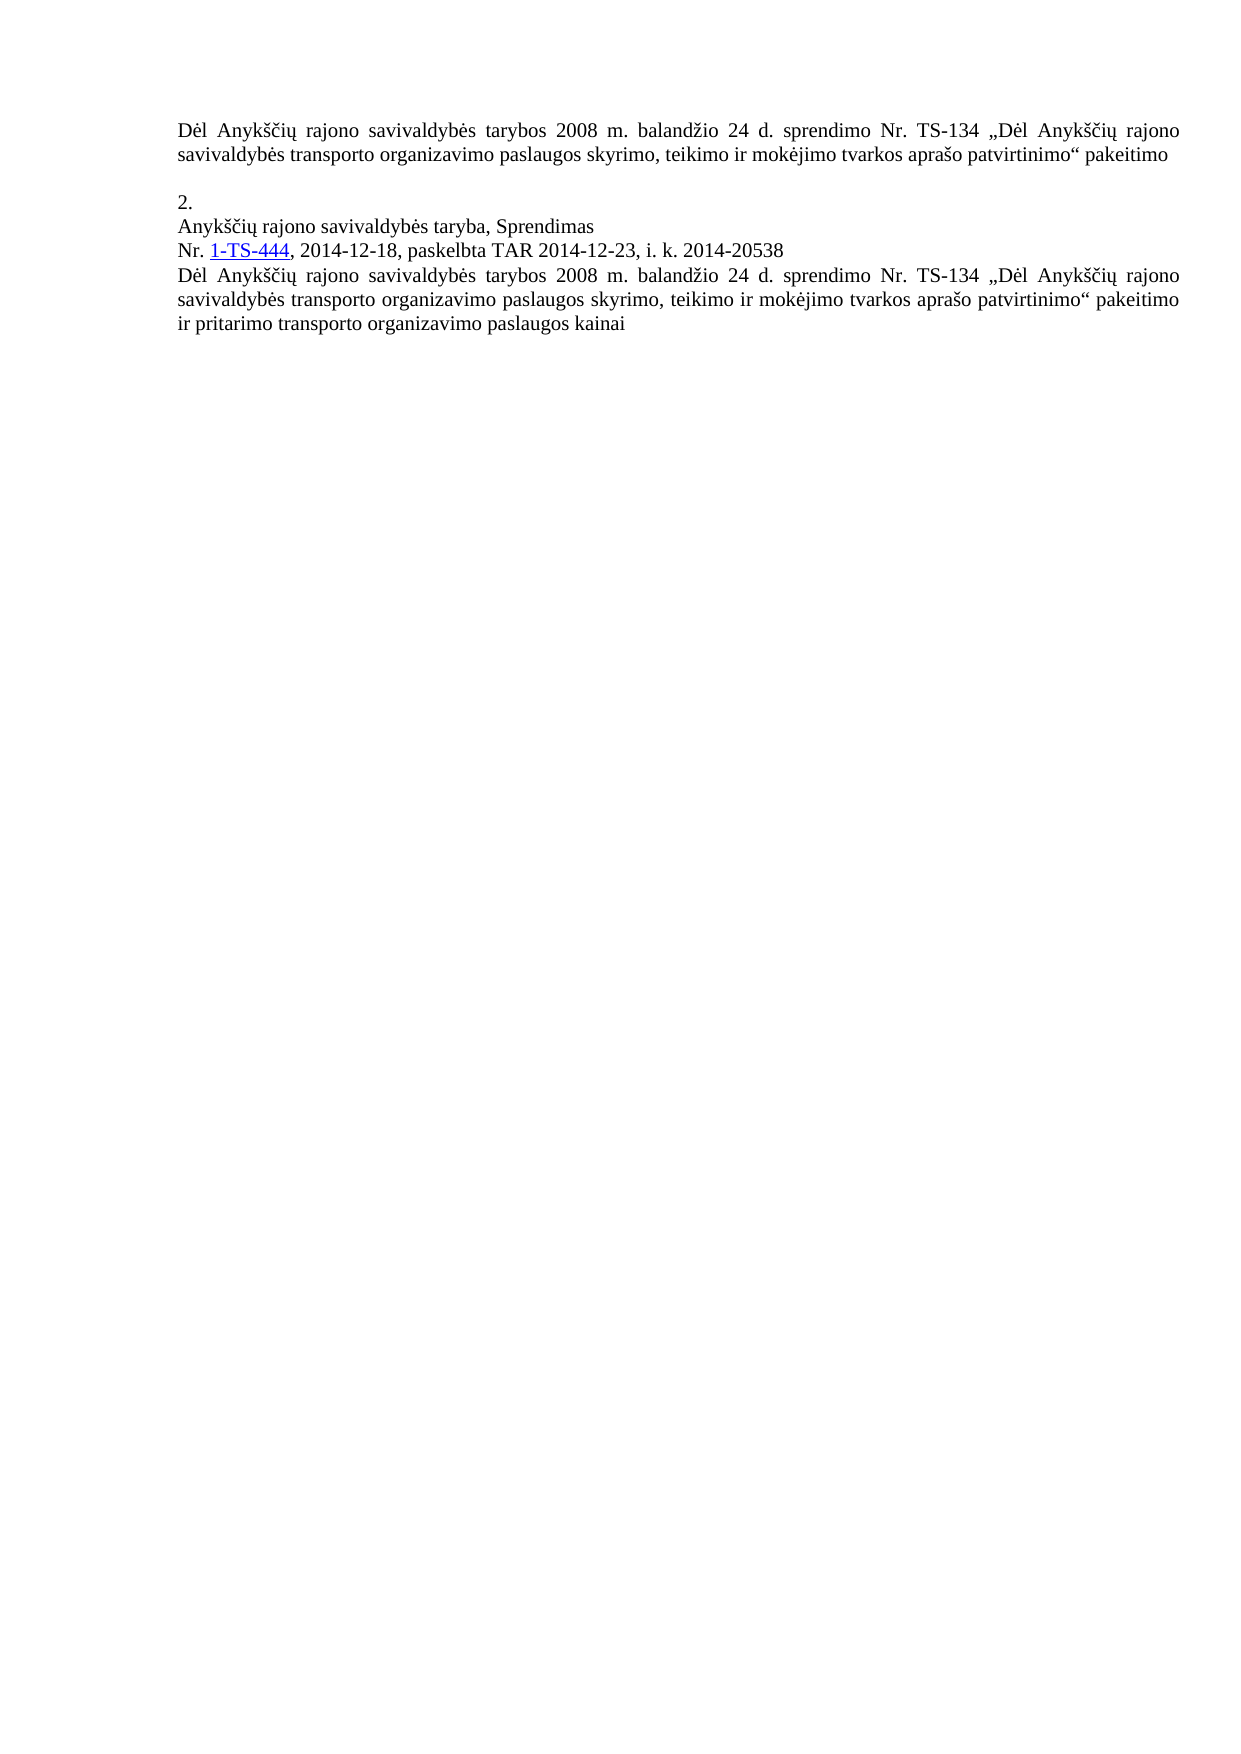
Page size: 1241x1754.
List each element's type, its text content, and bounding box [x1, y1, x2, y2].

text Anykščių rajono savivaldybės taryba, Sprendimas [177, 214, 1181, 238]
text Nr. 1-TS-444, 2014-12-18, paskelbta TAR 2014-12-23, i. k. 2014-20538 [177, 238, 1181, 262]
text Dėl Anykščių rajono savivaldybės tarybos 2008 m. balandžio 24 d. sprendimo Nr. TS-134 „Dėl Anykščių rajono savivaldybės transporto organizavimo paslaugos skyrimo, teikimo ir mokėjimo tvarkos aprašo patvirtinimo“ pakeitimo ir pritarimo transporto organizavimo paslaugos kainai [177, 262, 1181, 335]
text 2. [177, 190, 1181, 214]
text Dėl Anykščių rajono savivaldybės tarybos 2008 m. balandžio 24 d. sprendimo Nr. TS-134 „Dėl Anykščių rajono savivaldybės transporto organizavimo paslaugos skyrimo, teikimo ir mokėjimo tvarkos aprašo patvirtinimo“ pakeitimo [177, 118, 1181, 166]
